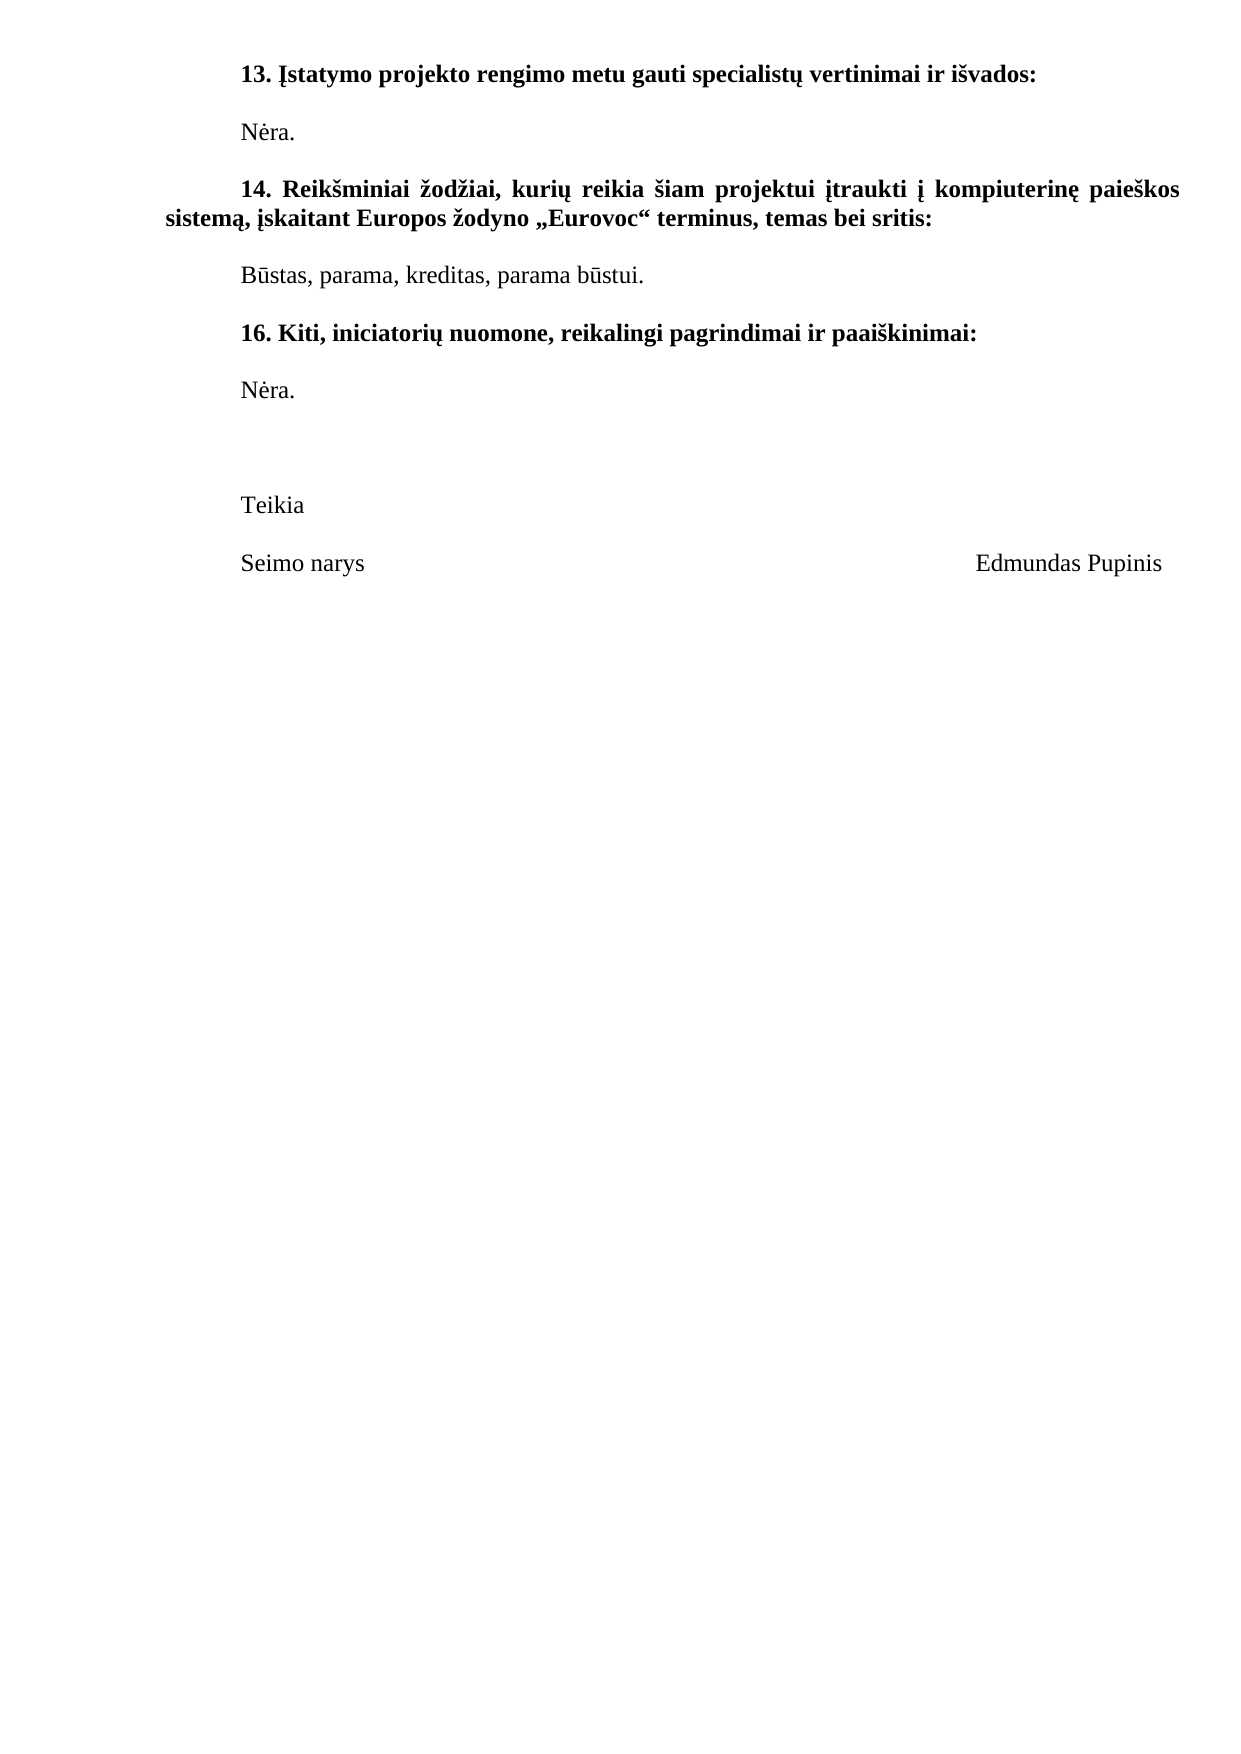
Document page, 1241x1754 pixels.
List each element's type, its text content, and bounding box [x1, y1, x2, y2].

text Teikia [165, 490, 1181, 519]
text Nėra. [165, 117, 1181, 145]
text Nėra. [165, 375, 1181, 404]
text 16. Kiti, iniciatorių nuomone, reikalingi pagrindimai ir paaiškinimai: [165, 318, 1181, 347]
text 14. Reikšminiai žodžiai, kurių reikia šiam projektui įtraukti į kompiuterinę paieškos sistemą, įskaitant Europos žodyno „Eurovoc“ terminus, temas bei sritis: [165, 174, 1181, 232]
text Seimo narys Edmundas Pupinis [165, 548, 1181, 577]
text Būstas, parama, kreditas, parama būstui. [165, 260, 1181, 289]
text 13. Įstatymo projekto rengimo metu gauti specialistų vertinimai ir išvados: [165, 59, 1181, 88]
